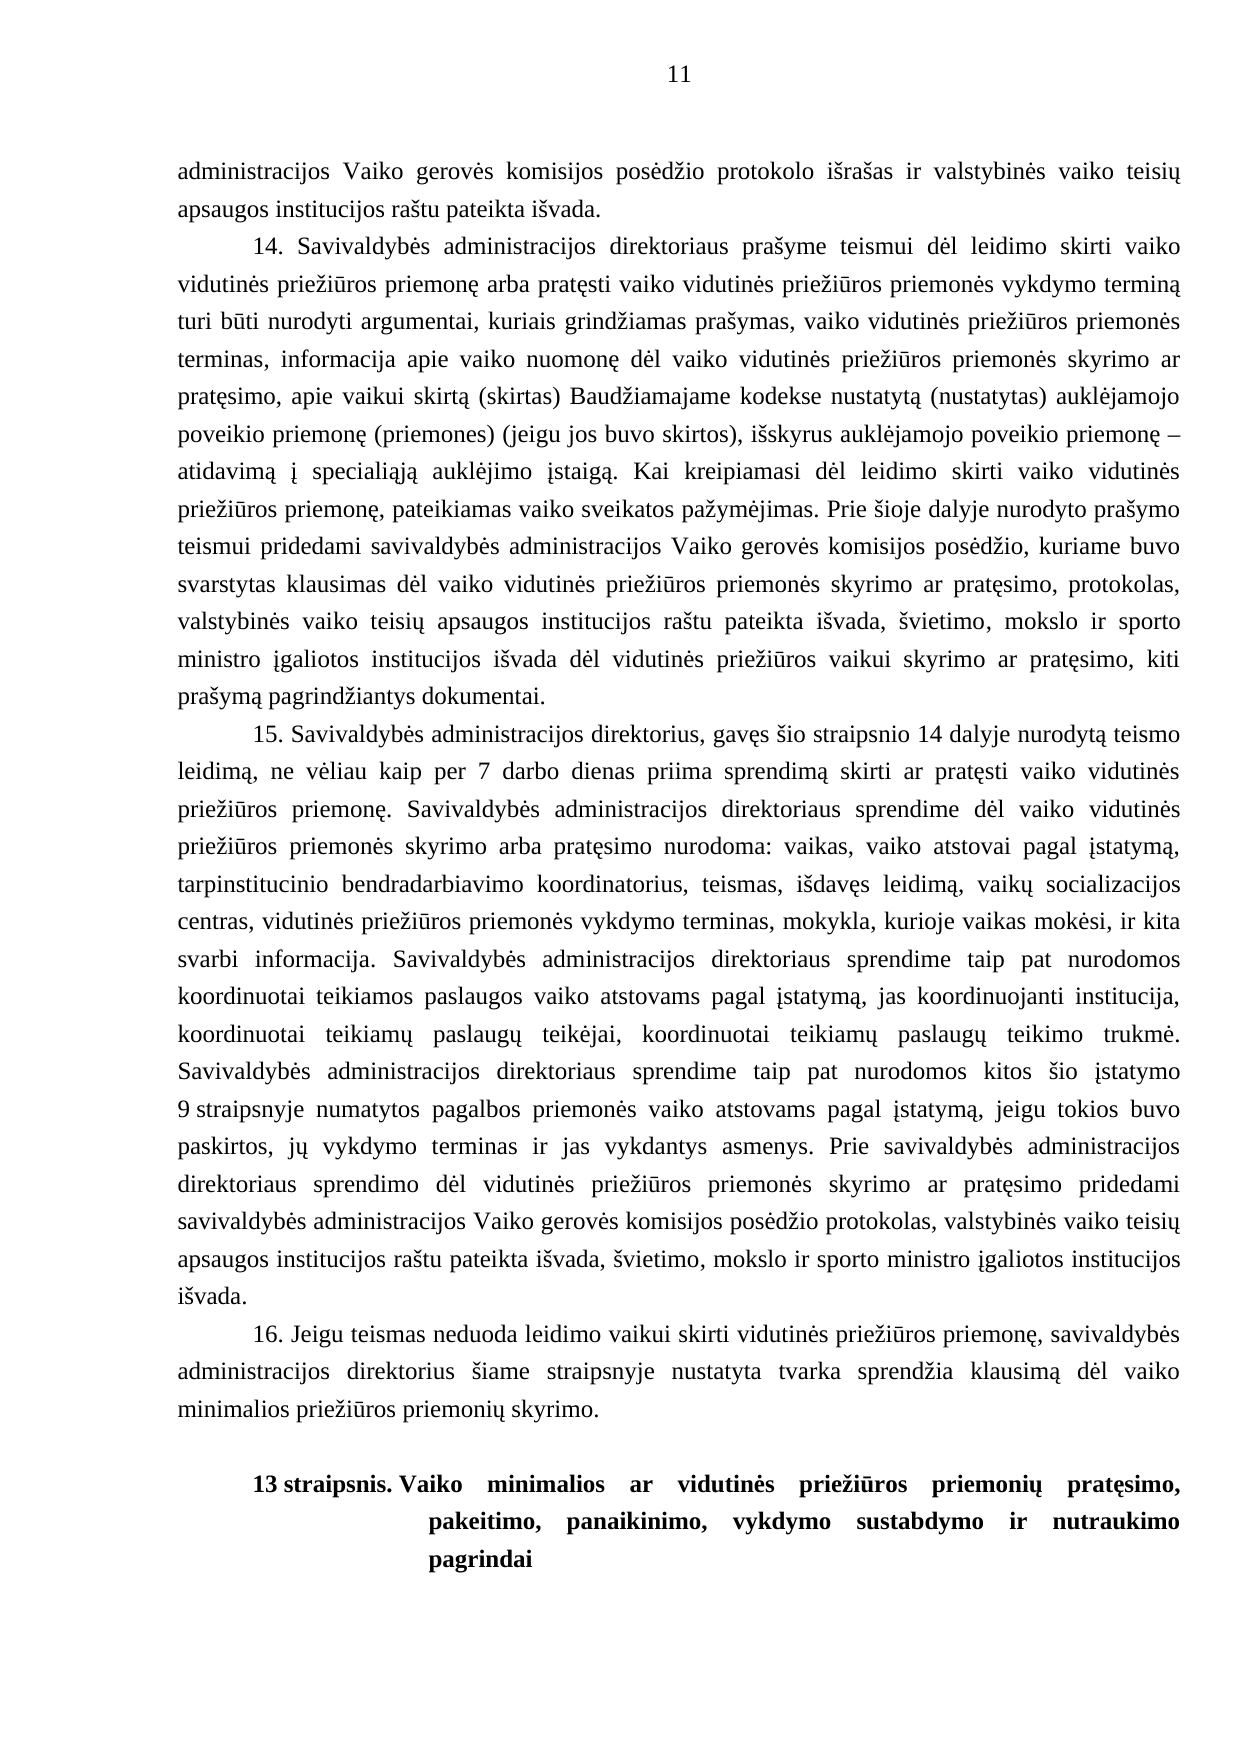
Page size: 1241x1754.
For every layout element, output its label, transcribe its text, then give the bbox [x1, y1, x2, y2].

text 15. Savivaldybės administracijos direktorius, gavęs šio straipsnio 14 dalyje nurodytą teismo leidimą, ne vėliau kaip per 7 darbo dienas priima sprendimą skirti ar pratęsti vaiko vidutinės priežiūros priemonę. Savivaldybės administracijos direktoriaus sprendime dėl vaiko vidutinės priežiūros priemonės skyrimo arba pratęsimo nurodoma: vaikas, vaiko atstovai pagal įstatymą, tarpinstitucinio bendradarbiavimo koordinatorius, teismas, išdavęs leidimą, vaikų socializacijos centras, vidutinės priežiūros priemonės vykdymo terminas, mokykla, kurioje vaikas mokėsi, ir kita svarbi informacija. Savivaldybės administracijos direktoriaus sprendime taip pat nurodomos koordinuotai teikiamos paslaugos vaiko atstovams pagal įstatymą, jas koordinuojanti institucija, koordinuotai teikiamų paslaugų teikėjai, koordinuotai teikiamų paslaugų teikimo trukmė. Savivaldybės administracijos direktoriaus sprendime taip pat nurodomos kitos šio įstatymo 9 straipsnyje numatytos pagalbos priemonės vaiko atstovams pagal įstatymą, jeigu tokios buvo paskirtos, jų vykdymo terminas ir jas vykdantys asmenys. Prie savivaldybės administracijos direktoriaus sprendimo dėl vidutinės priežiūros priemonės skyrimo ar pratęsimo pridedami savivaldybės administracijos Vaiko gerovės komisijos posėdžio protokolas, valstybinės vaiko teisių apsaugos institucijos raštu pateikta išvada, švietimo, mokslo ir sporto ministro įgaliotos institucijos išvada. [177, 710, 1181, 1310]
text 14. Savivaldybės administracijos direktoriaus prašyme teismui dėl leidimo skirti vaiko vidutinės priežiūros priemonę arba pratęsti vaiko vidutinės priežiūros priemonės vykdymo terminą turi būti nurodyti argumentai, kuriais grindžiamas prašymas, vaiko vidutinės priežiūros priemonės terminas, informacija apie vaiko nuomonę dėl vaiko vidutinės priežiūros priemonės skyrimo ar pratęsimo, apie vaikui skirtą (skirtas) Baudžiamajame kodekse nustatytą (nustatytas) auklėjamojo poveikio priemonę (priemones) (jeigu jos buvo skirtos), išskyrus auklėjamojo poveikio priemonę – atidavimą į specialiąją auklėjimo įstaigą. Kai kreipiamasi dėl leidimo skirti vaiko vidutinės priežiūros priemonę, pateikiamas vaiko sveikatos pažymėjimas. Prie šioje dalyje nurodyto prašymo teismui pridedami savivaldybės administracijos Vaiko gerovės komisijos posėdžio, kuriame buvo svarstytas klausimas dėl vaiko vidutinės priežiūros priemonės skyrimo ar pratęsimo, protokolas, valstybinės vaiko teisių apsaugos institucijos raštu pateikta išvada, švietimo, mokslo ir sporto ministro įgaliotos institucijos išvada dėl vidutinės priežiūros vaikui skyrimo ar pratęsimo, kiti prašymą pagrindžiantys dokumentai. [177, 223, 1181, 710]
text administracijos Vaiko gerovės komisijos posėdžio protokolo išrašas ir valstybinės vaiko teisių apsaugos institucijos raštu pateikta išvada. [177, 148, 1181, 223]
text 13 straipsnis. Vaiko minimalios ar vidutinės priežiūros priemonių pratęsimo, pakeitimo, panaikinimo, vykdymo sustabdymo ir nutraukimo pagrindai [252, 1460, 1181, 1573]
text 16. Jeigu teismas neduoda leidimo vaikui skirti vidutinės priežiūros priemonę, savivaldybės administracijos direktorius šiame straipsnyje nustatyta tvarka sprendžia klausimą dėl vaiko minimalios priežiūros priemonių skyrimo. [177, 1310, 1181, 1423]
